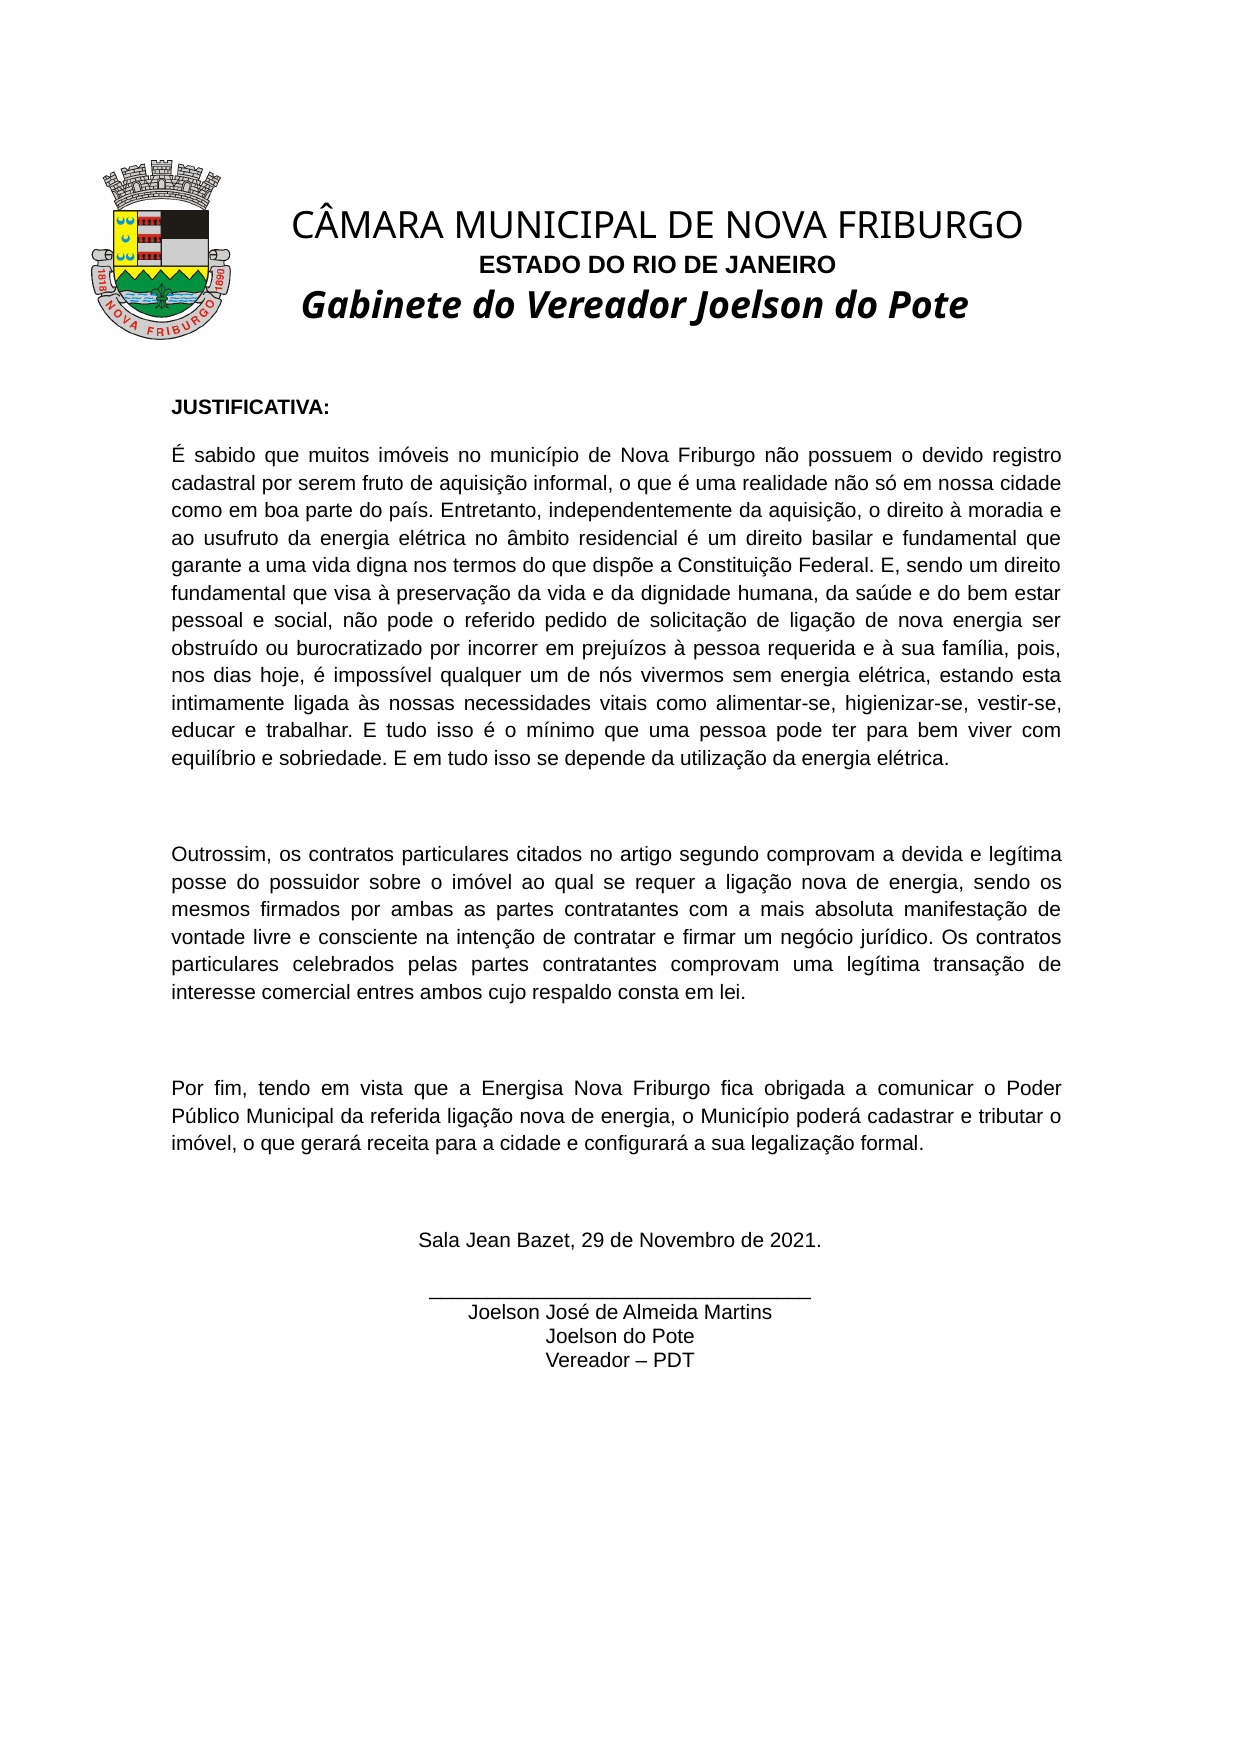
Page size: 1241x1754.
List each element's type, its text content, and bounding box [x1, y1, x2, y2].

text Joelson José de Almeida Martins Joelson do Pote [177, 1300, 1063, 1348]
text Sala Jean Bazet, 29 de Novembro de 2021. [177, 1228, 1063, 1252]
text Por fim, tendo em vista que a Energisa Nova Friburgo fica obrigada a comunicar o Poder Público Municipal da referida ligação nova de energia, o Município poderá cadastrar e tributar o imóvel, o que gerará receita para a cidade e configurará a sua legalização formal. [171, 1076, 1063, 1155]
text Outrossim, os contratos particulares citados no artigo segundo comprovam a devida e legítima posse do possuidor sobre o imóvel ao qual se requer a ligação nova de energia, sendo os mesmos firmados por ambas as partes contratantes com a mais absoluta manifestação de vontade livre e consciente na intenção de contratar e firmar um negócio jurídico. Os contratos particulares celebrados pelas partes contratantes comprovam uma legítima transação de interesse comercial entres ambos cujo respaldo consta em lei. [171, 842, 1063, 1003]
text CÂMARA MUNICIPAL DE NOVA FRIBURGO [177, 199, 1063, 250]
text É sabido que muitos imóveis no município de Nova Friburgo não possuem o devido registro cadastral por serem fruto de aquisição informal, o que é uma realidade não só em nossa cidade como em boa parte do país. Entretanto, independentemente da aquisição, o direito à moradia e ao usufruto da energia elétrica no âmbito residencial é um direito basilar e fundamental que garante a uma vida digna nos termos do que dispõe a Constituição Federal. E, sendo um direito fundamental que visa à preservação da vida e da dignidade humana, da saúde e do bem estar pessoal e social, não pode o referido pedido de solicitação de ligação de nova energia ser obstruído ou burocratizado por incorrer em prejuízos à pessoa requerida e à sua família, pois, nos dias hoje, é impossível qualquer um de nós vivermos sem energia elétrica, estando esta intimamente ligada às nossas necessidades vitais como alimentar-se, higienizar-se, vestir-se, educar e trabalhar. E tudo isso é o mínimo que uma pessoa pode ter para bem viver com equilíbrio e sobriedade. E em tudo isso se depende da utilização da energia elétrica. [171, 443, 1063, 769]
text _________________________________ [177, 1276, 1063, 1300]
text JUSTIFICATIVA: [171, 394, 1063, 418]
subtitle Gabinete do Vereador Joelson do Pote [177, 278, 1063, 329]
text ESTADO DO RIO DE JANEIRO [177, 250, 1063, 278]
text Vereador – PDT [177, 1348, 1063, 1372]
